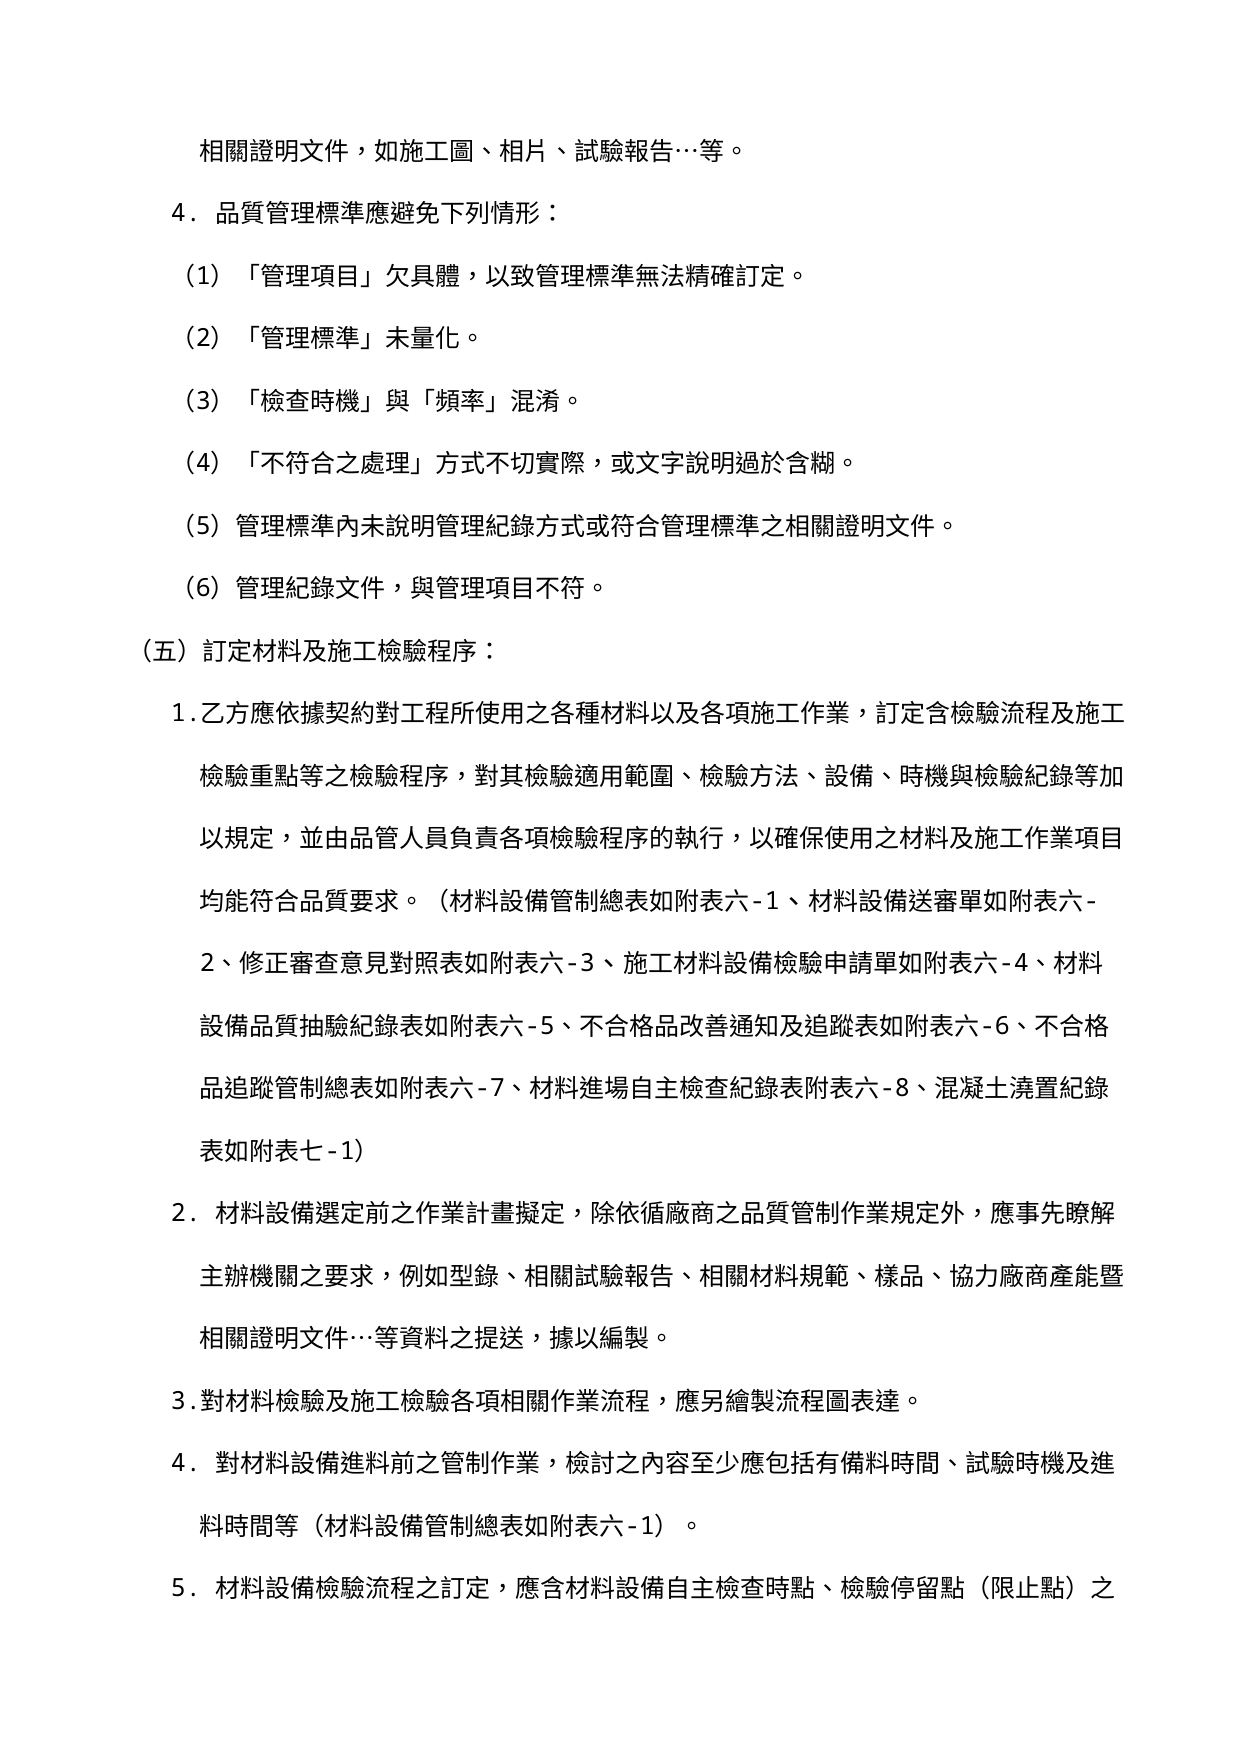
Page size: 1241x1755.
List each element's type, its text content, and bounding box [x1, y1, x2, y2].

text 4. 品質管理標準應避免下列情形： [171, 170, 1128, 233]
text （2）「管理標準」未量化。 [171, 295, 1128, 358]
text 3.對材料檢驗及施工檢驗各項相關作業流程，應另繪製流程圖表達。 [171, 1358, 1128, 1420]
text 相關證明文件，如施工圖、相片、試驗報告…等。 [171, 108, 1128, 170]
text （5）管理標準內未說明管理紀錄方式或符合管理標準之相關證明文件。 [171, 483, 1128, 545]
text （1）「管理項目」欠具體，以致管理標準無法精確訂定。 [171, 233, 1128, 295]
text （3）「檢查時機」與「頻率」混淆。 [171, 358, 1128, 420]
text （4）「不符合之處理」方式不切實際，或文字說明過於含糊。 [171, 420, 1128, 483]
text （五）訂定材料及施工檢驗程序： [127, 608, 1128, 670]
text （6）管理紀錄文件，與管理項目不符。 [171, 545, 1128, 608]
text 5. 材料設備檢驗流程之訂定，應含材料設備自主檢查時點、檢驗停留點（限止點）之 [171, 1545, 1128, 1608]
text 2. 材料設備選定前之作業計畫擬定，除依循廠商之品質管制作業規定外，應事先瞭解主辦機關之要求，例如型錄、相關試驗報告、相關材料規範、樣品、協力廠商產能暨相關證明文件…等資料之提送，據以編製。 [171, 1170, 1128, 1358]
text 1.乙方應依據契約對工程所使用之各種材料以及各項施工作業，訂定含檢驗流程及施工檢驗重點等之檢驗程序，對其檢驗適用範圍、檢驗方法、設備、時機與檢驗紀錄等加以規定，並由品管人員負責各項檢驗程序的執行，以確保使用之材料及施工作業項目均能符合品質要求。（材料設備管制總表如附表六-1、材料設備送審單如附表六-2、修正審查意見對照表如附表六-3、施工材料設備檢驗申請單如附表六-4、材料設備品質抽驗紀錄表如附表六-5、不合格品改善通知及追蹤表如附表六-6、不合格品追蹤管制總表如附表六-7、材料進場自主檢查紀錄表附表六-8、混凝土澆置紀錄表如附表七-1） [171, 670, 1128, 1170]
text 4. 對材料設備進料前之管制作業，檢討之內容至少應包括有備料時間、試驗時機及進料時間等（材料設備管制總表如附表六-1）。 [171, 1420, 1128, 1545]
